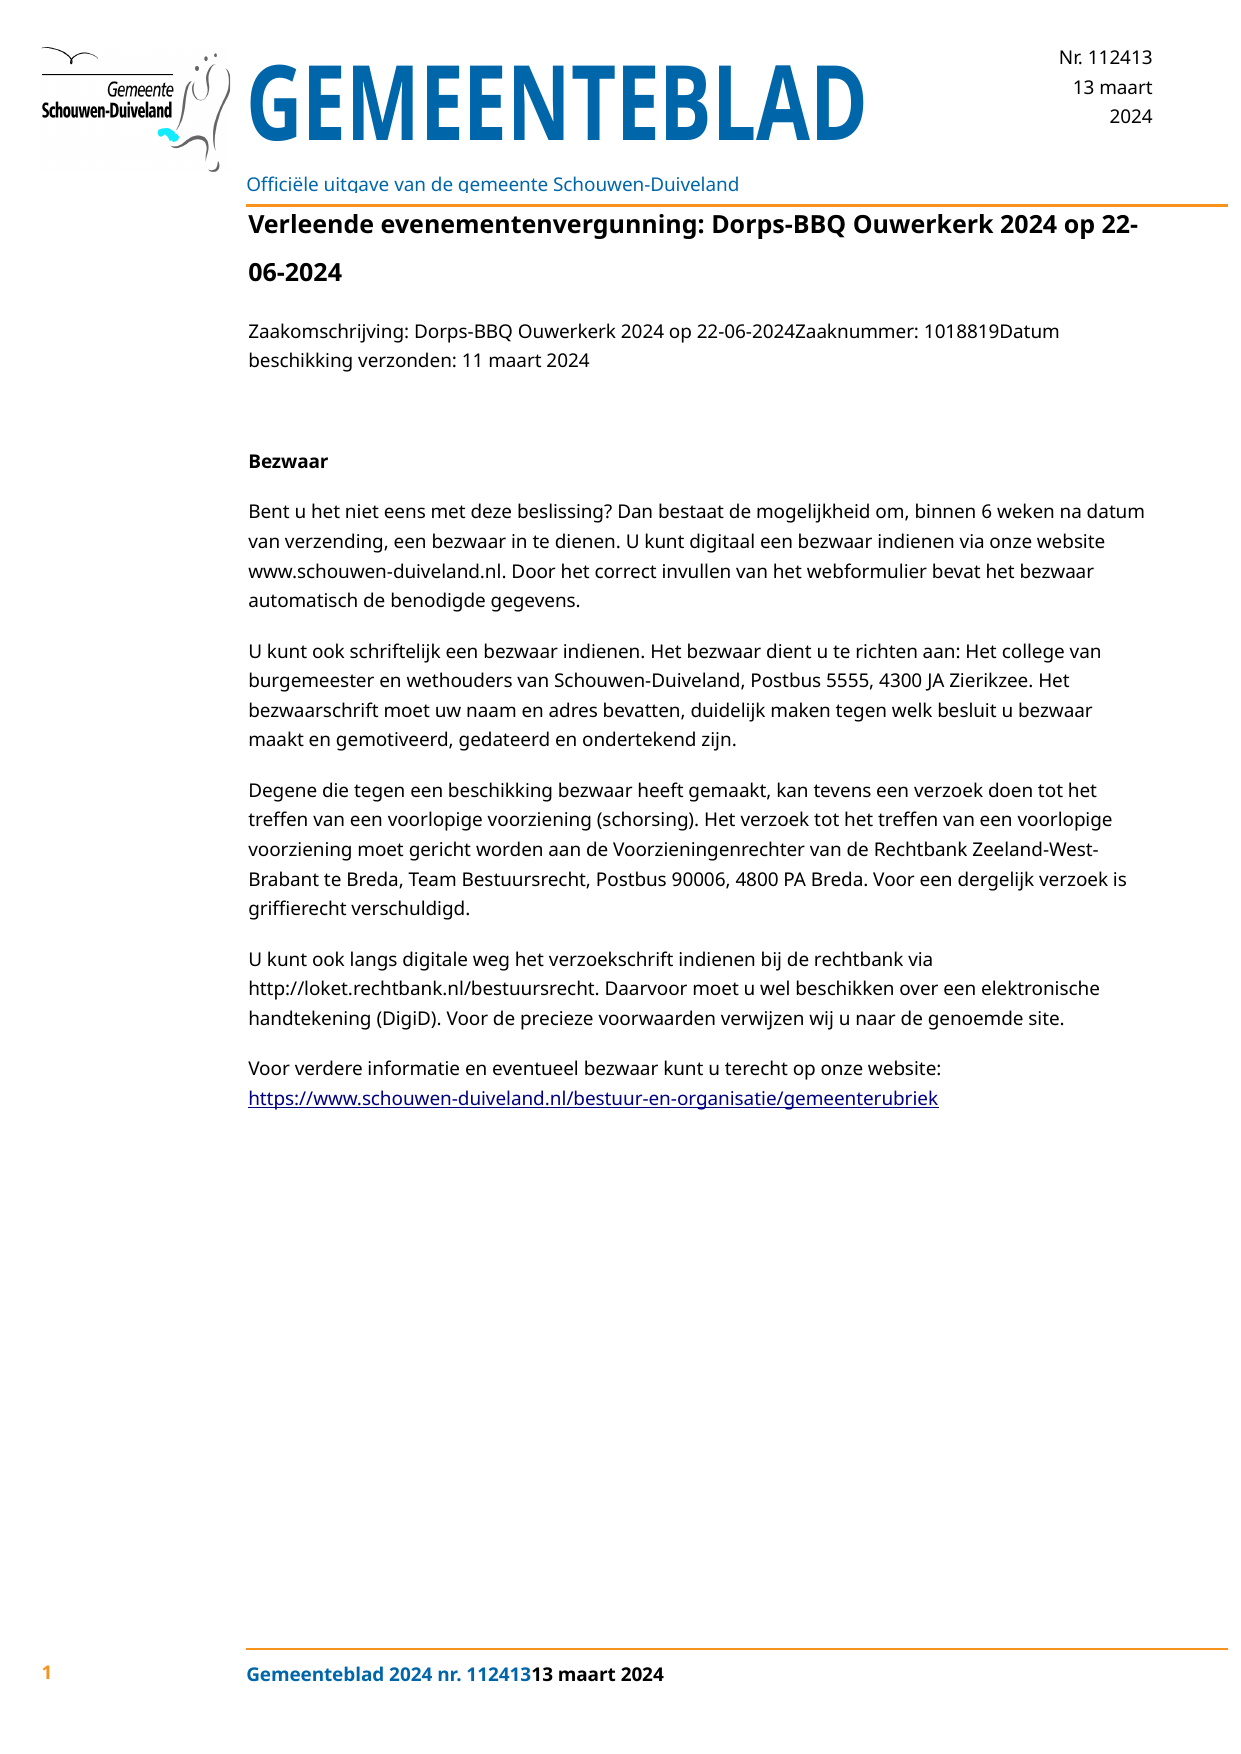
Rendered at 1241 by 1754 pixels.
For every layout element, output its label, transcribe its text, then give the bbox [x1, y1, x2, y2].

text U kunt ook langs digitale weg het verzoekschrift indienen bij de rechtbank via http://loket.rechtbank.nl/bestuursrecht. Daarvoor moet u wel beschikken over een elektronische handtekening (DigiD). Voor de precieze voorwaarden verwijzen wij u naar de genoemde site. [248, 946, 1152, 1031]
text Bent u het niet eens met deze beslissing? Dan bestaat de mogelijkheid om, binnen 6 weken na datum van verzending, een bezwaar in te dienen. U kunt digitaal een bezwaar indienen via onze website www.schouwen-duiveland.nl. Door het correct invullen van het webformulier bevat het bezwaar automatisch de benodigde gegevens. [248, 499, 1152, 613]
text Bezwaar [248, 448, 1152, 474]
text U kunt ook schriftelijk een bezwaar indienen. Het bezwaar dient u te richten aan: Het college van burgemeester en wethouders van Schouwen-Duiveland, Postbus 5555, 4300 JA Zierikzee. Het bezwaarschrift moet uw naam en adres bevatten, duidelijk maken tegen welk besluit u bezwaar maakt en gemotiveerd, gedateerd en ondertekend zijn. [248, 638, 1152, 752]
text Degene die tegen een beschikking bezwaar heeft gemaakt, kan tevens een verzoek doen tot het treffen van een voorlopige voorziening (schorsing). Het verzoek tot het treffen van een voorlopige voorziening moet gericht worden aan de Voorzieningenrechter van de Rechtbank Zeeland-West-Brabant te Breda, Team Bestuursrecht, Postbus 90006, 4800 PA Breda. Voor een dergelijk verzoek is griffierecht verschuldigd. [248, 777, 1152, 921]
text Verleende evenementenvergunning: Dorps-BBQ Ouwerkerk 2024 op 22-06-2024 [248, 207, 1152, 288]
text Voor verdere informatie en eventueel bezwaar kunt u terecht op onze website: https://www.schouwen-duiveland.nl/bestuur-en-organisatie/gemeenterubriek [248, 1055, 1152, 1111]
picture [41, 47, 231, 172]
text Zaakomschrijving: Dorps-BBQ Ouwerkerk 2024 op 22-06-2024Zaaknummer: 1018819Datum beschikking verzonden: 11 maart 2024 [248, 318, 1152, 373]
